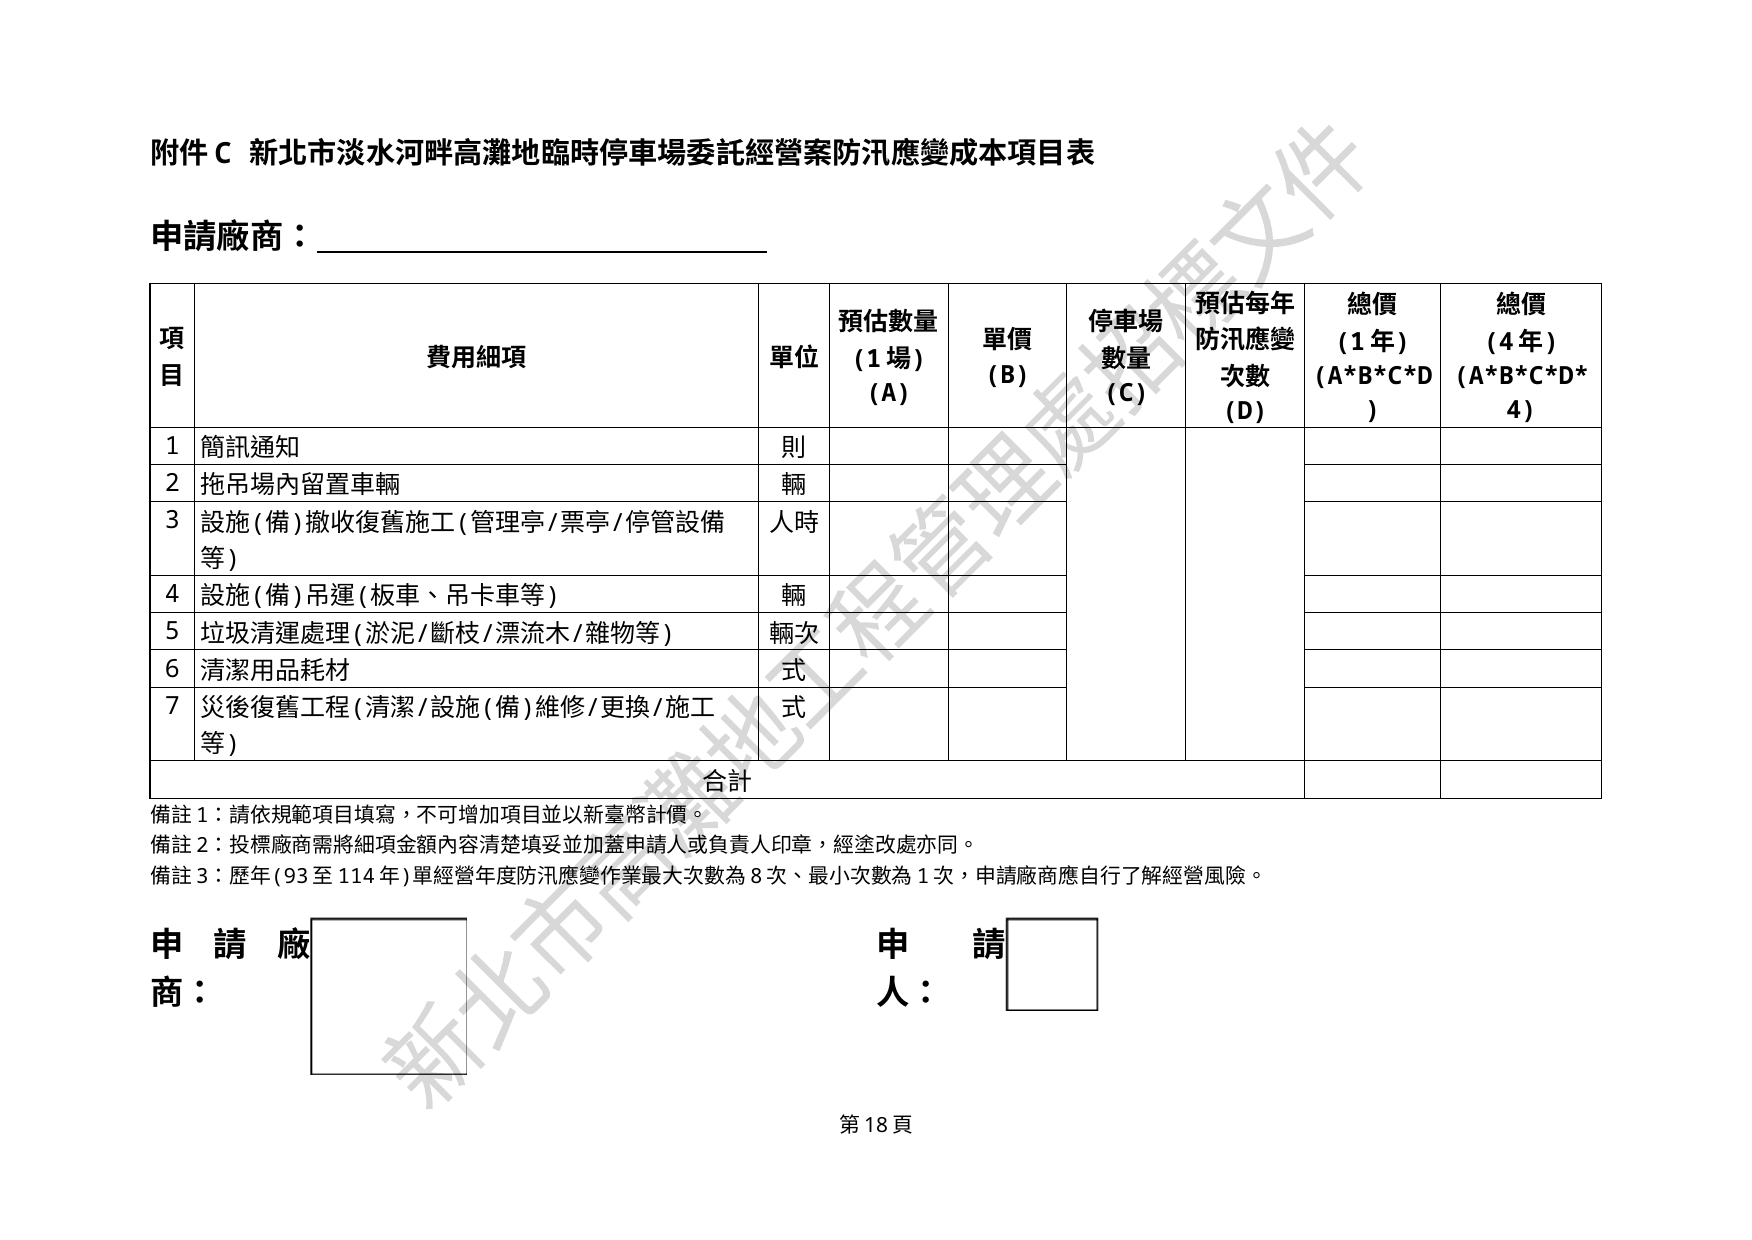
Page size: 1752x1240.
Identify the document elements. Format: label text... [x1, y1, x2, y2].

table_cell [856, 576, 886, 599]
table_header 預估每年 防汛應變 次數 (D) [1186, 284, 1304, 427]
text 備註3：歷年(93至114年)單經營年度防汛應變作業最大次數為8次、最小次數為1次，申請廠商應自行了解經營風險。 [150, 859, 612, 889]
table_cell 清潔用品耗材 [195, 650, 758, 687]
table_cell 設施(備)吊運(板車、吊卡車等) [195, 576, 758, 612]
table_cell [1441, 502, 1601, 575]
table_cell [949, 428, 1057, 464]
table_cell [1186, 428, 1304, 760]
table_cell 人時 [759, 502, 829, 575]
table_header 預估數量 (1場) (A) [830, 284, 948, 427]
table_cell [952, 551, 981, 575]
text 備註3：歷年(93至114年)單經營年度防汛應變作業最大次數為8次、最小次數為1次，申請廠商應自行了解經營風險。 [634, 859, 1602, 889]
table_cell [1441, 761, 1601, 797]
table_cell [1441, 576, 1601, 612]
table_cell 4 [151, 576, 194, 612]
table_cell 7 [151, 688, 194, 760]
table_header [439, 1036, 466, 1073]
table_cell [830, 428, 948, 464]
table_cell [949, 650, 1066, 687]
table_header 總價 (1年) (A*B*C*D) [1305, 284, 1440, 427]
table_cell [949, 536, 959, 550]
table_cell [830, 502, 948, 575]
table_cell [830, 576, 948, 612]
table_cell 設施(備)撤收復舊施工(管理亭/票亭/停管設備等) [195, 502, 758, 575]
text 備註1：請依規範項目填寫，不可增加項目並以新臺幣計價。 [150, 799, 692, 829]
table_cell 式 [759, 688, 829, 760]
table_cell [1305, 613, 1440, 649]
table_header 停車場 數量 (C) [1067, 284, 1185, 427]
table_cell [687, 771, 700, 783]
table_cell [1305, 650, 1440, 687]
table_cell [980, 455, 995, 464]
table_header 單位 [759, 284, 829, 427]
table_cell [1441, 613, 1601, 649]
table_cell [861, 634, 876, 649]
table_cell [1006, 453, 1022, 464]
text 備註1：請依規範項目填寫，不可增加項目並以新臺幣計價。 [687, 799, 1602, 829]
table_cell [1305, 428, 1440, 464]
table_cell 合計 [697, 761, 1304, 797]
table_cell 式 [759, 650, 818, 687]
table_header 申請廠商： [150, 918, 310, 1074]
subtitle 附件C 新北市淡水河畔高灘地臨時停車場委託經營案防汛應變成本項目表 [150, 129, 1308, 172]
table_cell 輛 [759, 465, 829, 501]
table_cell [151, 761, 680, 797]
text 申請廠商： [150, 209, 1265, 258]
table_header [1005, 918, 1602, 1074]
table_header 申請人： [876, 918, 1005, 1074]
table_header 費用細項 [195, 284, 758, 427]
table_header [1009, 921, 1096, 1009]
table_cell [1067, 434, 1076, 446]
table_cell [900, 613, 948, 649]
table_cell [949, 576, 961, 586]
table_cell [678, 761, 688, 769]
table_cell [869, 569, 880, 575]
text 備註2：投標廠商需將細項金額內容清楚填妥並加蓋申請人或負責人印章，經塗改處亦同。 [612, 829, 685, 859]
table_header [409, 1068, 418, 1073]
table_cell [1441, 465, 1601, 501]
table_cell [949, 576, 1066, 612]
table_cell [830, 650, 948, 687]
table_cell 輛次 [759, 613, 829, 649]
table_cell 拖吊場內留置車輛 [195, 465, 758, 501]
table_cell [1077, 428, 1111, 447]
table_header [395, 1045, 412, 1064]
table_cell [830, 688, 948, 760]
table_cell [982, 465, 992, 470]
table_cell [1305, 465, 1440, 501]
table_cell 1 [151, 428, 194, 464]
table_cell 6 [151, 650, 194, 687]
table_cell 式 [798, 650, 829, 685]
table_header 項目 [151, 284, 194, 427]
table_cell 輛 [759, 576, 829, 612]
table_cell [925, 514, 945, 532]
table_cell 則 [759, 428, 829, 464]
table_cell [1305, 688, 1440, 760]
table_cell [830, 613, 859, 649]
table_cell [994, 441, 1009, 456]
table_cell [1305, 576, 1440, 612]
subtitle [1321, 129, 1602, 172]
table_cell [992, 467, 1008, 483]
table_cell [1036, 428, 1061, 455]
table_header [313, 921, 466, 1073]
table_cell [832, 688, 841, 693]
text [1267, 209, 1602, 258]
table_header 總價 (4年) (A*B*C*D*4) [1441, 284, 1601, 427]
table_header [467, 988, 473, 1000]
table_cell [1067, 428, 1185, 760]
table_cell 災後復舊工程(清潔/設施(備)維修/更換/施工等) [195, 688, 758, 760]
text 備註2：投標廠商需將細項金額內容清楚填妥並加蓋申請人或負責人印章，經塗改處亦同。 [680, 829, 1602, 859]
table_cell [1020, 465, 1066, 501]
table_cell [857, 613, 909, 649]
table_cell [1019, 494, 1033, 501]
table_cell 5 [151, 613, 194, 649]
table_cell [937, 561, 948, 575]
table_cell 3 [151, 502, 194, 575]
table_cell [949, 502, 1066, 575]
table_cell [1305, 502, 1440, 575]
text 備註2：投標廠商需將細項金額內容清楚填妥並加蓋申請人或負責人印章，經塗改處亦同。 [150, 829, 610, 859]
table_cell [1441, 688, 1601, 760]
table_cell [949, 688, 1066, 760]
table_header [467, 918, 876, 1074]
table_cell [949, 613, 1066, 649]
table_header 單價 (B) [949, 284, 1066, 427]
table_cell [928, 542, 948, 567]
table_cell [949, 486, 974, 501]
table_cell 垃圾清運處理(淤泥/斷枝/漂流木/雜物等) [195, 613, 758, 649]
table_cell [907, 613, 924, 622]
table_cell [1305, 761, 1440, 797]
table_cell [830, 465, 948, 501]
table_cell [936, 502, 948, 517]
table_cell [1441, 428, 1601, 464]
table_cell 簡訊通知 [195, 428, 758, 464]
table_cell 2 [151, 465, 194, 501]
table_cell [949, 465, 1020, 501]
table_cell [1441, 650, 1601, 687]
